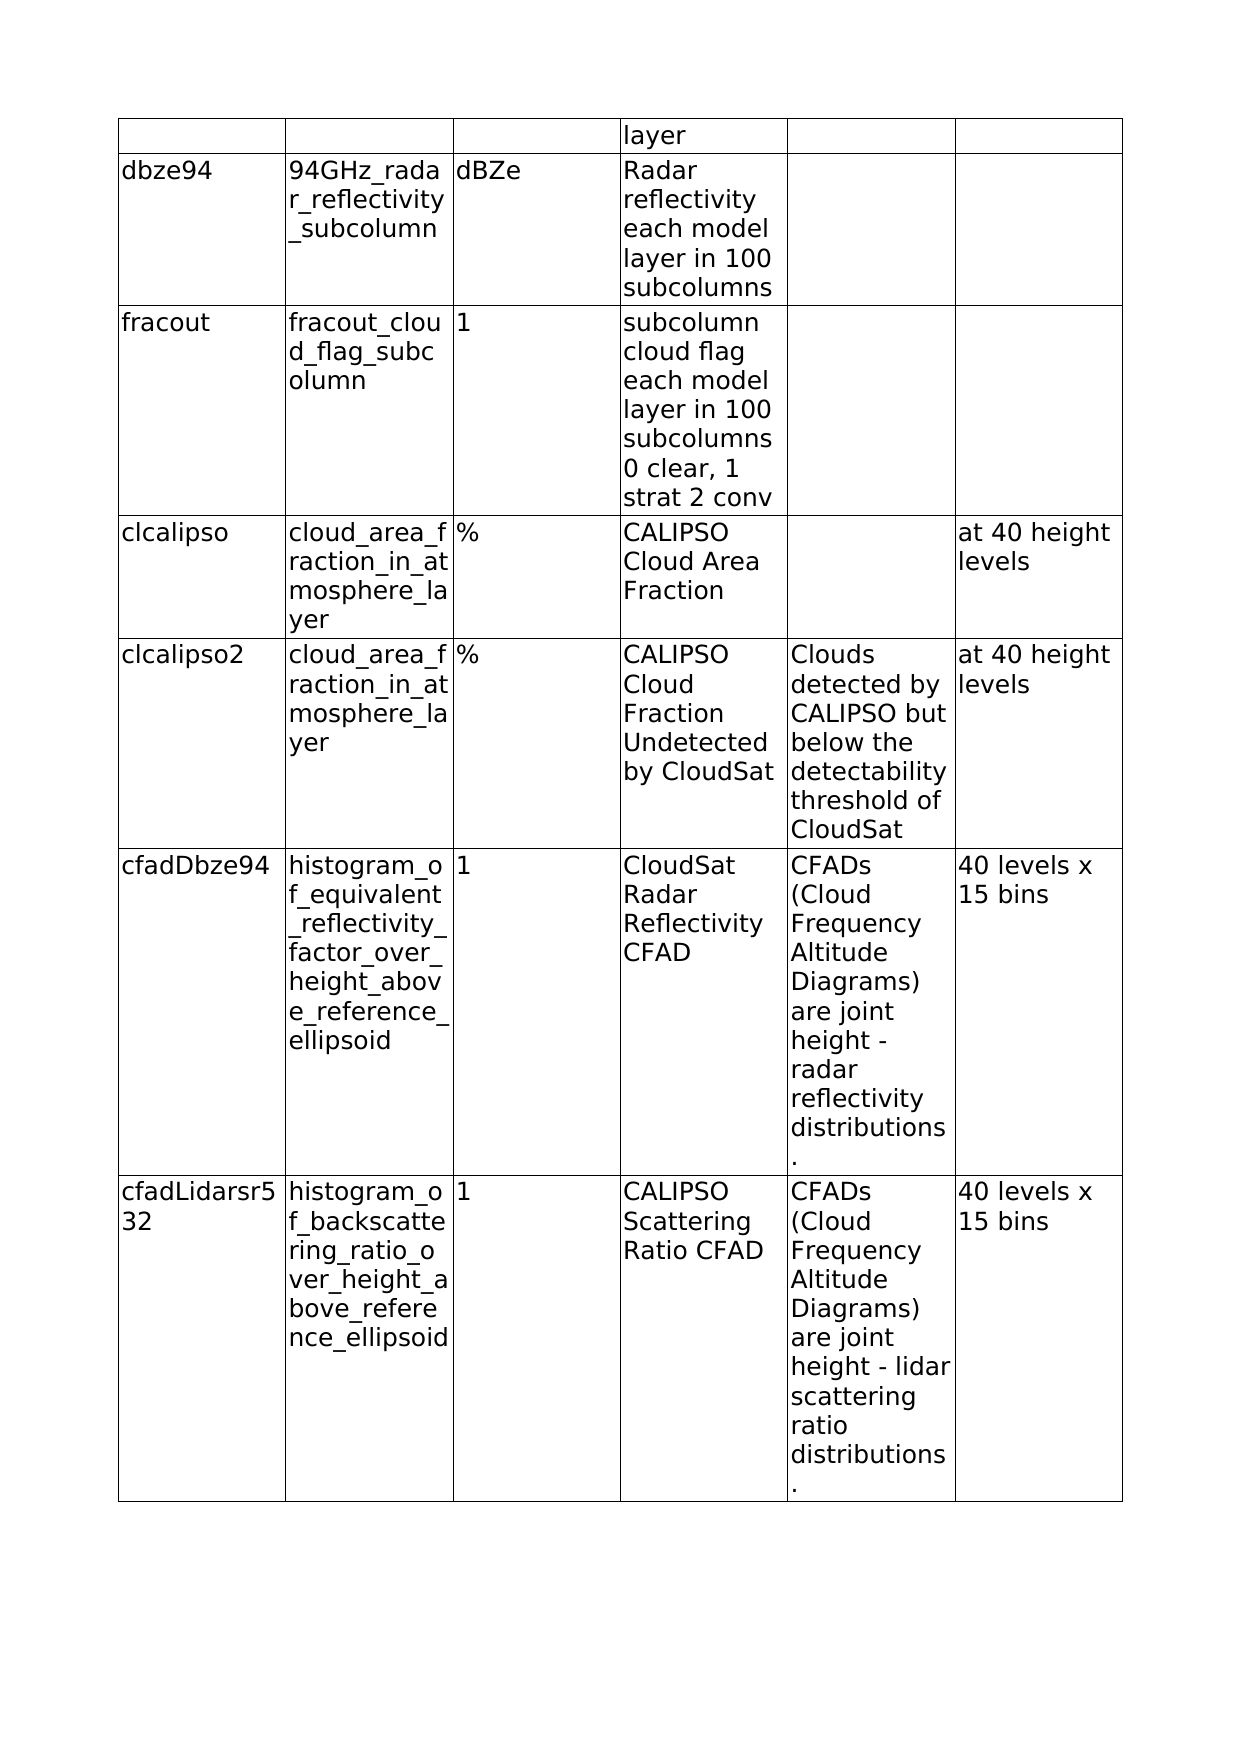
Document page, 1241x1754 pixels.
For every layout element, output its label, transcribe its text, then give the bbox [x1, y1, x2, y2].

table_cell CFADs (Cloud Frequency Altitude Diagrams) are joint height - radar reflectivity distributions. [788, 849, 955, 1174]
table_cell 94GHz_radar_reflectivity_subcolumn [286, 154, 453, 305]
table_cell [788, 306, 955, 515]
table_cell cfadLidarsr532 [119, 1176, 285, 1501]
table_cell 40 levels x 15 bins [956, 849, 1122, 1174]
table_cell % [454, 639, 620, 848]
table_cell [286, 119, 453, 153]
table_cell fracout_cloud_flag_subcolumn [286, 306, 453, 515]
table_cell CALIPSO Cloud Area Fraction [621, 516, 787, 638]
table_cell 1 [454, 849, 620, 1174]
table_cell cloud_area_fraction_in_atmosphere_layer [286, 639, 453, 848]
table_cell CFADs (Cloud Frequency Altitude Diagrams) are joint height - lidar scattering ratio distributions. [788, 1176, 955, 1501]
table_cell 1 [454, 306, 620, 515]
table_cell histogram_of_equivalent_reflectivity_factor_over_height_above_reference_ellipsoid [286, 849, 453, 1174]
table_cell at 40 height levels [956, 639, 1122, 848]
table_cell dbze94 [119, 154, 285, 305]
table_cell [788, 154, 955, 305]
table_cell [454, 119, 620, 153]
table_cell Radar reflectivity each model layer in 100 subcolumns [621, 154, 787, 305]
table_cell [956, 306, 1122, 515]
table_cell dBZe [454, 154, 620, 305]
table_cell 40 levels x 15 bins [956, 1176, 1122, 1501]
table_cell 1 [454, 1176, 620, 1501]
table_cell cfadDbze94 [119, 849, 285, 1174]
table_cell CloudSat Radar Reflectivity CFAD [621, 849, 787, 1174]
table_cell % [454, 516, 620, 638]
table_cell at 40 height levels [956, 516, 1122, 638]
table_cell cloud_area_fraction_in_atmosphere_layer [286, 516, 453, 638]
table_cell clcalipso [119, 516, 285, 638]
table_cell layer [621, 119, 787, 153]
table_cell [788, 516, 955, 638]
table_cell CALIPSO Cloud Fraction Undetected by CloudSat [621, 639, 787, 848]
table_cell [788, 119, 955, 153]
table_cell subcolumn cloud flag each model layer in 100 subcolumns 0 clear, 1 strat 2 conv [621, 306, 787, 515]
table_cell [119, 119, 285, 153]
table_cell histogram_of_backscattering_ratio_over_height_above_reference_ellipsoid [286, 1176, 453, 1501]
table_cell CALIPSO Scattering Ratio CFAD [621, 1176, 787, 1501]
table_cell Clouds detected by CALIPSO but below the detectability threshold of CloudSat [788, 639, 955, 848]
table_cell fracout [119, 306, 285, 515]
table_cell clcalipso2 [119, 639, 285, 848]
table_cell [956, 119, 1122, 153]
table_cell [956, 154, 1122, 305]
